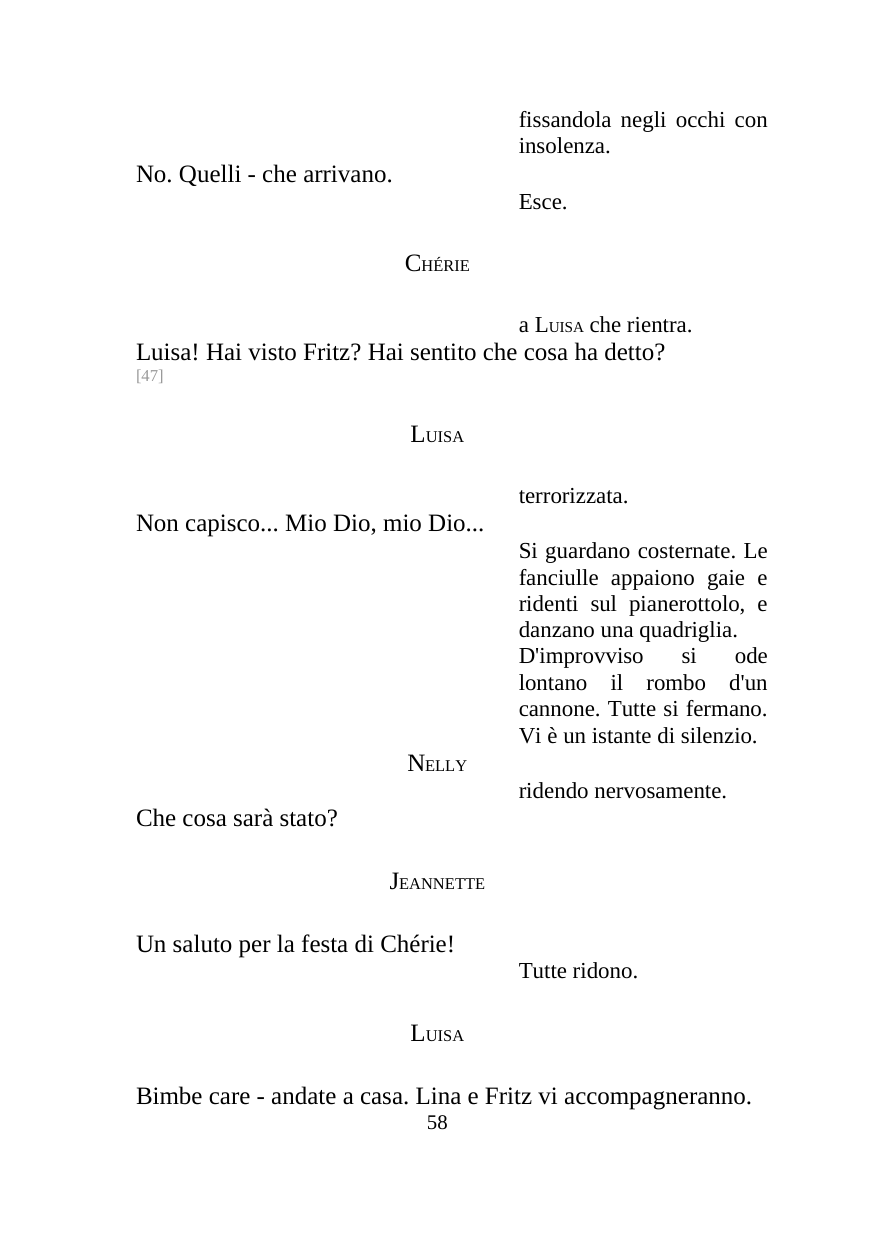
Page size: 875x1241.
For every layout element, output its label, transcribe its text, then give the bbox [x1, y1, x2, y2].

text Che cosa sarà stato? [106, 803, 768, 832]
text Luisa [106, 1018, 768, 1047]
text terrorizzata. [518, 482, 768, 508]
text Jeannette [106, 866, 768, 895]
text Luisa [106, 419, 768, 448]
text No. Quelli - che arrivano. [106, 159, 768, 188]
text Non capisco... Mio Dio, mio Dio... [106, 508, 768, 537]
text [47] [106, 366, 136, 385]
text D'improvviso si ode lontano il rombo d'un cannone. Tutte si fermano. Vi è un istante di silenzio. [518, 643, 768, 748]
text Bimbe care - andate a casa. Lina e Fritz vi accompagneranno. [106, 1081, 768, 1109]
text ridendo nervosamente. [518, 777, 768, 803]
text Si guardano costernate. Le fanciulle appaiono gaie e ridenti sul pianerottolo, e danzano una quadriglia. [518, 537, 768, 643]
text a Luisa che rientra. [518, 311, 768, 337]
text Chérie [106, 248, 768, 277]
text [47] [164, 366, 768, 385]
text Esce. [518, 188, 768, 214]
text Luisa! Hai visto Fritz? Hai sentito che cosa ha detto? [106, 337, 768, 366]
text Tutte ridono. [518, 957, 768, 984]
text Un saluto per la festa di Chérie! [106, 929, 768, 957]
text Nelly [106, 748, 768, 777]
text fissandola negli occhi con insolenza. [518, 106, 768, 159]
